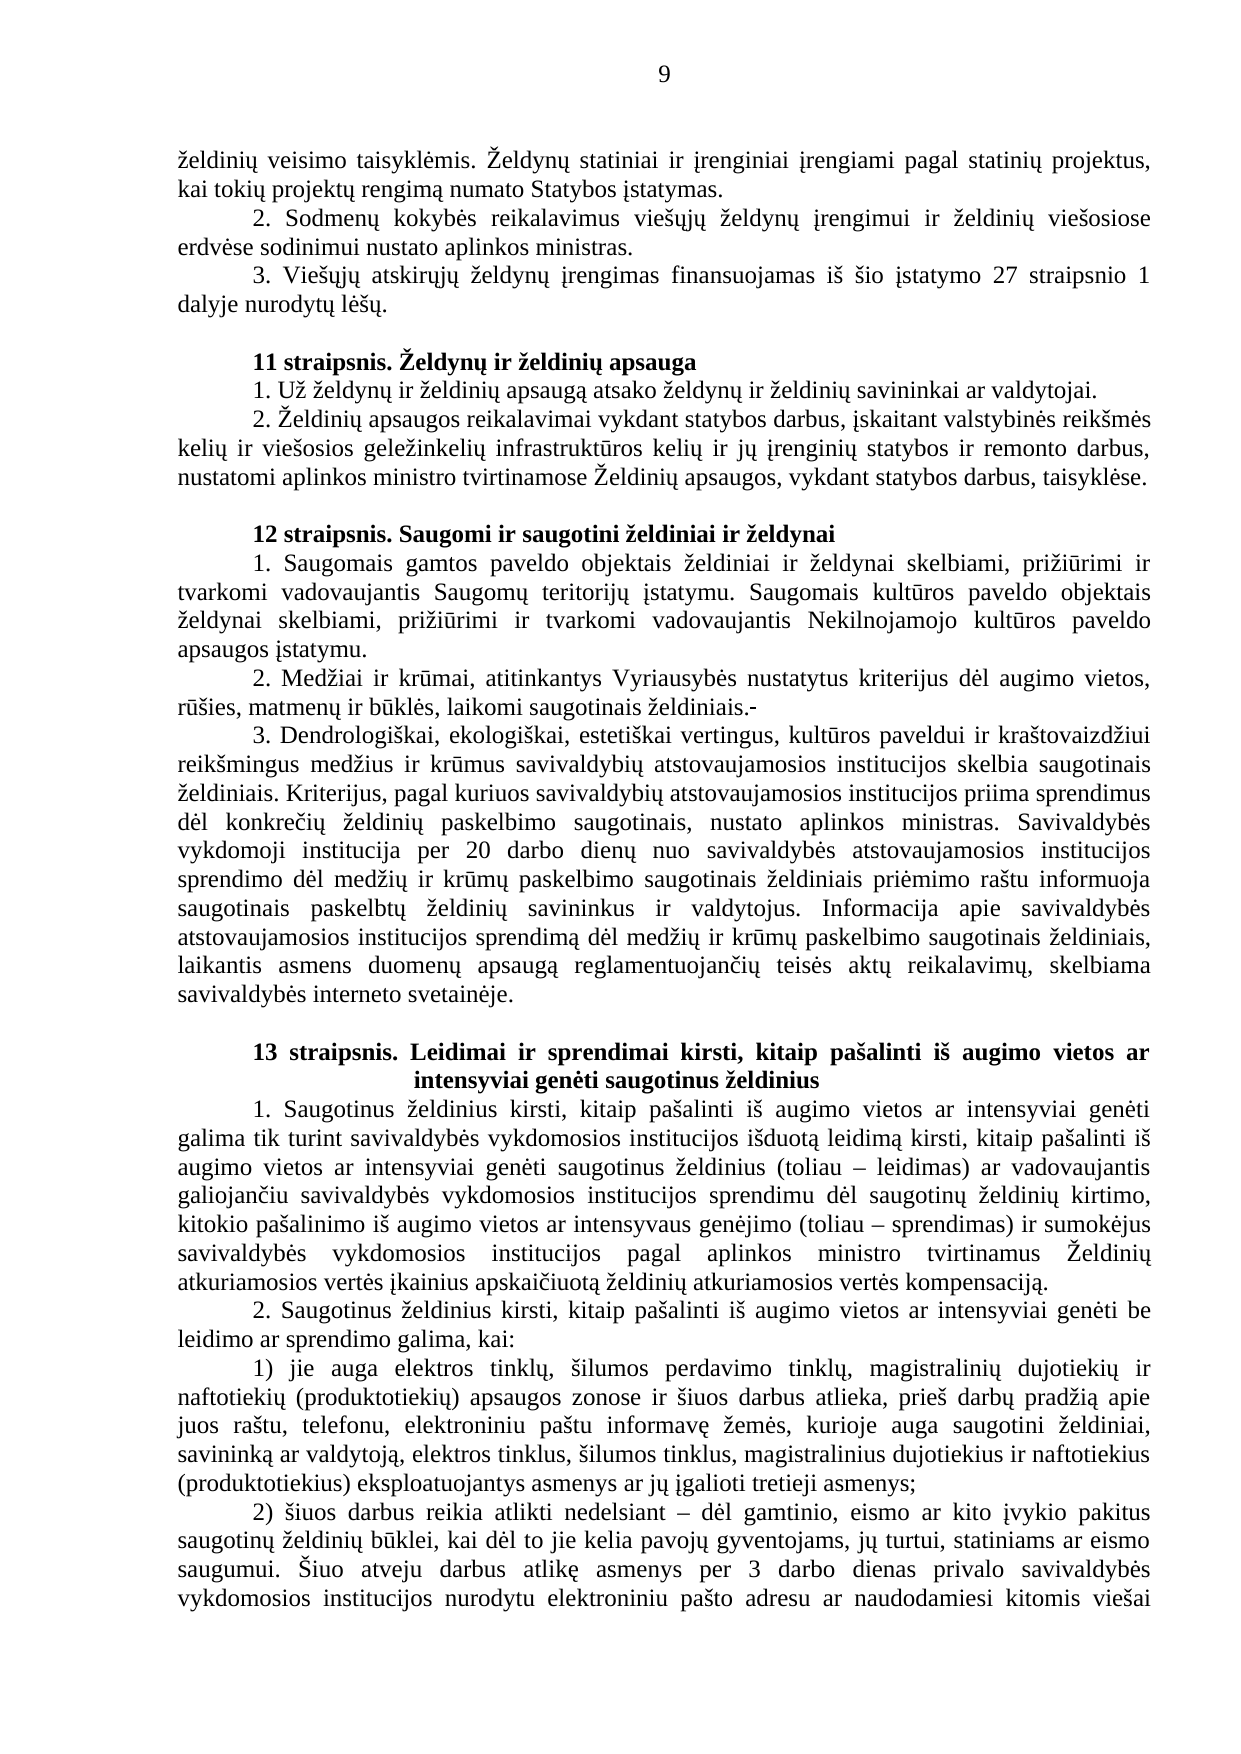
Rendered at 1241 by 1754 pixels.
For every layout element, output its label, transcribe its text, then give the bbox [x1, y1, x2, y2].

text 12 straipsnis. Saugomi ir saugotini želdiniai ir želdynai [177, 519, 1152, 548]
text 3. Viešųjų atskirųjų želdynų įrengimas finansuojamas iš šio įstatymo 27 straipsnio 1 dalyje nurodytų lėšų. [177, 260, 1152, 318]
text 13 straipsnis. Leidimai ir sprendimai kirsti, kitaip pašalinti iš augimo vietos ar intensyviai genėti saugotinus želdinius [252, 1037, 1152, 1094]
text 3. Dendrologiškai, ekologiškai, estetiškai vertingus, kultūros paveldui ir kraštovaizdžiui reikšmingus medžius ir krūmus savivaldybių atstovaujamosios institucijos skelbia saugotinais želdiniais. Kriterijus, pagal kuriuos savivaldybių atstovaujamosios institucijos priima sprendimus dėl konkrečių želdinių paskelbimo saugotinais, nustato aplinkos ministras. Savivaldybės vykdomoji institucija per 20 darbo dienų nuo savivaldybės atstovaujamosios institucijos sprendimo dėl medžių ir krūmų paskelbimo saugotinais želdiniais priėmimo raštu informuoja saugotinais paskelbtų želdinių savininkus ir valdytojus. Informacija apie savivaldybės atstovaujamosios institucijos sprendimą dėl medžių ir krūmų paskelbimo saugotinais želdiniais, laikantis asmens duomenų apsaugą reglamentuojančių teisės aktų reikalavimų, skelbiama savivaldybės interneto svetainėje. [177, 720, 1152, 1008]
text 1. Saugomais gamtos paveldo objektais želdiniai ir želdynai skelbiami, prižiūrimi ir tvarkomi vadovaujantis Saugomų teritorijų įstatymu. Saugomais kultūros paveldo objektais želdynai skelbiami, prižiūrimi ir tvarkomi vadovaujantis Nekilnojamojo kultūros paveldo apsaugos įstatymu. [177, 548, 1152, 663]
text 2. Saugotinus želdinius kirsti, kitaip pašalinti iš augimo vietos ar intensyviai genėti be leidimo ar sprendimo galima, kai: [177, 1295, 1152, 1353]
text 2. Medžiai ir krūmai, atitinkantys Vyriausybės nustatytus kriterijus dėl augimo vietos, rūšies, matmenų ir būklės, laikomi saugotinais želdiniais. [177, 663, 1152, 720]
text 2) šiuos darbus reikia atlikti nedelsiant – dėl gamtinio, eismo ar kito įvykio pakitus saugotinų želdinių būklei, kai dėl to jie kelia pavojų gyventojams, jų turtui, statiniams ar eismo saugumui. Šiuo atveju darbus atlikę asmenys per 3 darbo dienas privalo savivaldybės vykdomosios institucijos nurodytu elektroniniu pašto adresu ar naudodamiesi kitomis viešai [177, 1497, 1152, 1612]
text 2. Sodmenų kokybės reikalavimus viešųjų želdynų įrengimui ir želdinių viešosiose erdvėse sodinimui nustato aplinkos ministras. [177, 203, 1152, 260]
text 1. Už želdynų ir želdinių apsaugą atsako želdynų ir želdinių savininkai ar valdytojai. [177, 375, 1152, 404]
text želdinių veisimo taisyklėmis. Želdynų statiniai ir įrenginiai įrengiami pagal statinių projektus, kai tokių projektų rengimą numato Statybos įstatymas. [177, 145, 1152, 203]
text 11 straipsnis. Želdynų ir želdinių apsauga [177, 347, 1152, 375]
text 2. Želdinių apsaugos reikalavimai vykdant statybos darbus, įskaitant valstybinės reikšmės kelių ir viešosios geležinkelių infrastruktūros kelių ir jų įrenginių statybos ir remonto darbus, nustatomi aplinkos ministro tvirtinamose Želdinių apsaugos, vykdant statybos darbus, taisyklėse. [177, 404, 1152, 490]
text 1. Saugotinus želdinius kirsti, kitaip pašalinti iš augimo vietos ar intensyviai genėti galima tik turint savivaldybės vykdomosios institucijos išduotą leidimą kirsti, kitaip pašalinti iš augimo vietos ar intensyviai genėti saugotinus želdinius (toliau – leidimas) ar vadovaujantis galiojančiu savivaldybės vykdomosios institucijos sprendimu dėl saugotinų želdinių kirtimo, kitokio pašalinimo iš augimo vietos ar intensyvaus genėjimo (toliau – sprendimas) ir sumokėjus savivaldybės vykdomosios institucijos pagal aplinkos ministro tvirtinamus Želdinių atkuriamosios vertės įkainius apskaičiuotą želdinių atkuriamosios vertės kompensaciją. [177, 1094, 1152, 1295]
text 1) jie auga elektros tinklų, šilumos perdavimo tinklų, magistralinių dujotiekių ir naftotiekių (produktotiekių) apsaugos zonose ir šiuos darbus atlieka, prieš darbų pradžią apie juos raštu, telefonu, elektroniniu paštu informavę žemės, kurioje auga saugotini želdiniai, savininką ar valdytoją, elektros tinklus, šilumos tinklus, magistralinius dujotiekius ir naftotiekius (produktotiekius) eksploatuojantys asmenys ar jų įgalioti tretieji asmenys; [177, 1353, 1152, 1497]
